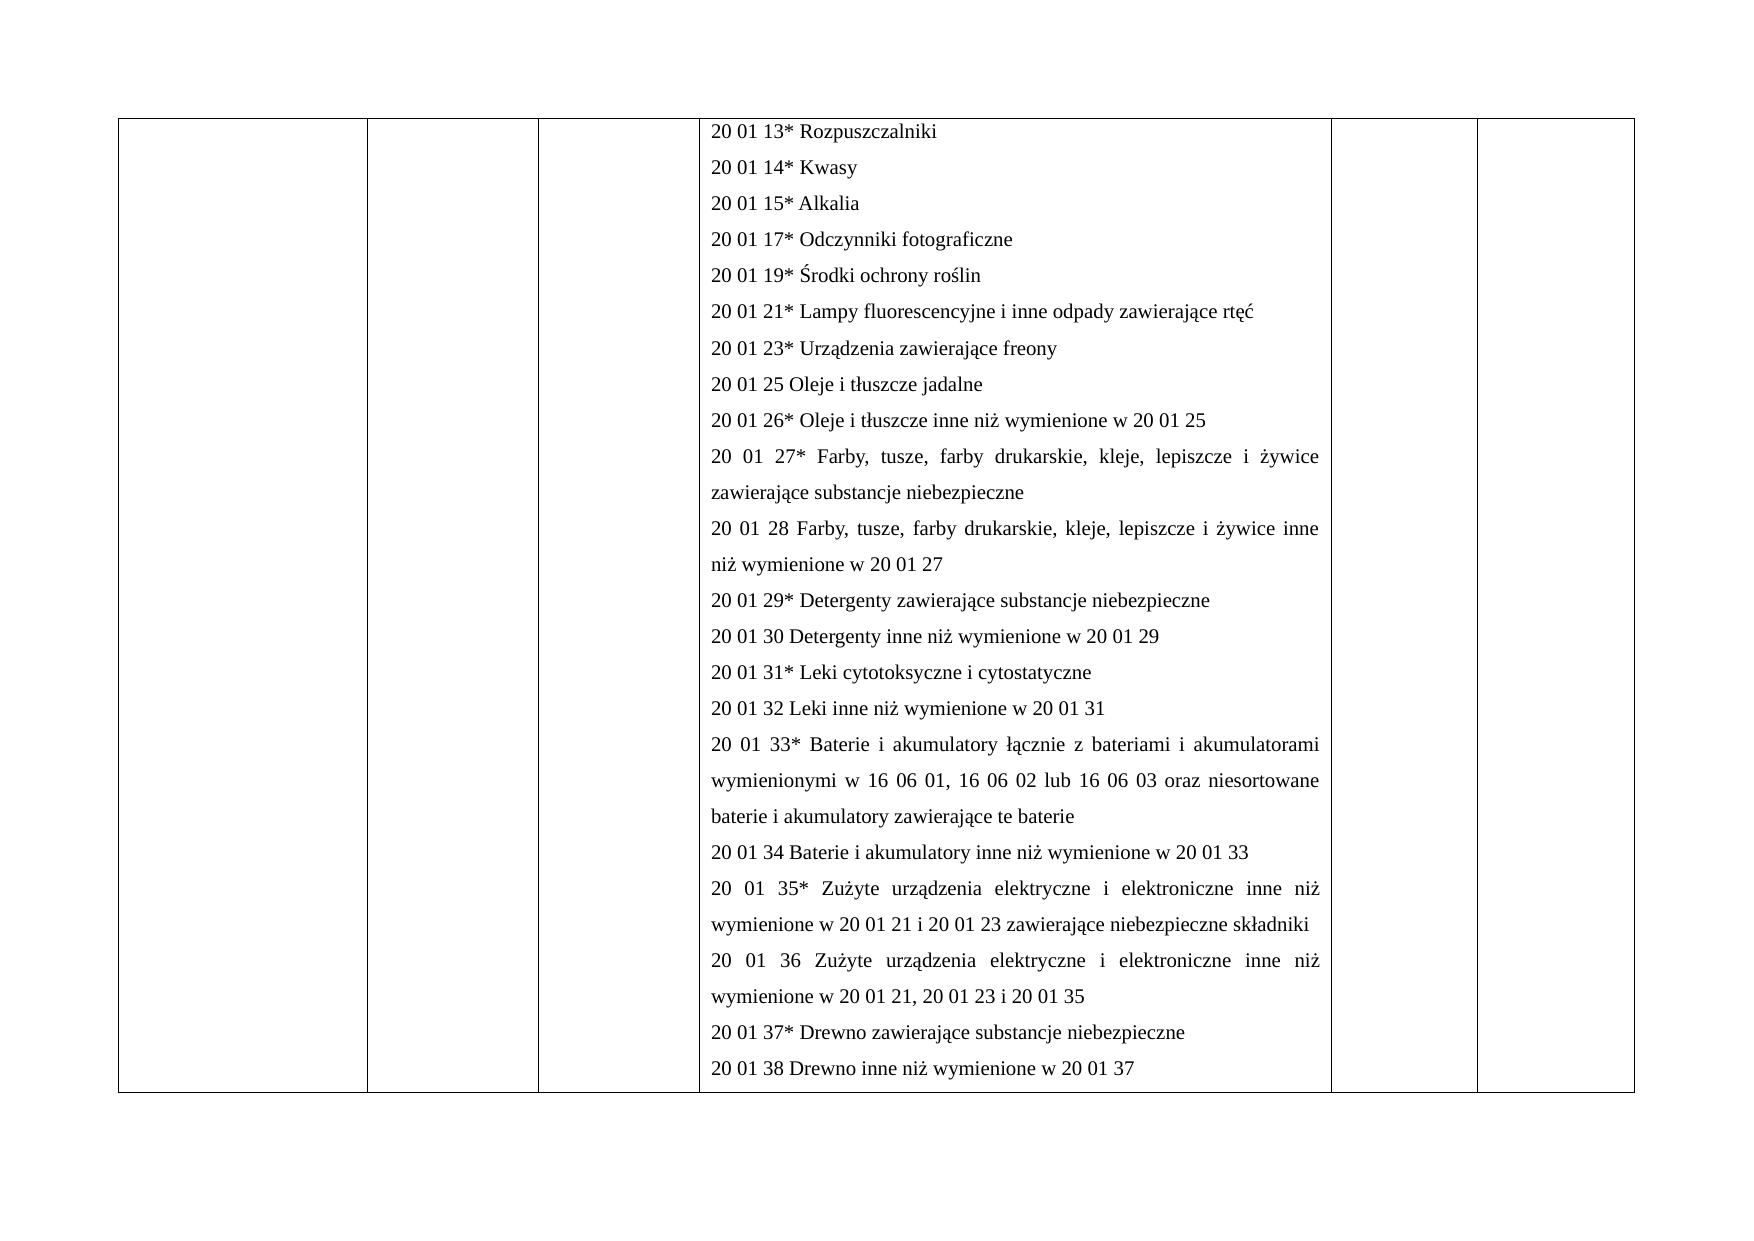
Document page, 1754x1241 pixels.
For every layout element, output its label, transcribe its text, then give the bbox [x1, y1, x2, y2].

table_header [119, 119, 367, 1092]
table_header [368, 119, 538, 1092]
table_header [1332, 119, 1477, 1092]
table_header 20 01 13* Rozpuszczalniki 20 01 14* Kwasy 20 01 15* Alkalia 20 01 17* Odczynniki fotograficzne 20 01 19* Środki ochrony roślin 20 01 21* Lampy fluorescencyjne i inne odpady zawierające rtęć 20 01 23* Urządzenia zawierające freony 20 01 25 Oleje i tłuszcze jadalne 20 01 26* Oleje i tłuszcze inne niż wymienione w 20 01 25 20 01 27* Farby, tusze, farby drukarskie, kleje, lepiszcze i żywice zawierające substancje niebezpieczne 20 01 28 Farby, tusze, farby drukarskie, kleje, lepiszcze i żywice inne niż wymienione w 20 01 27 20 01 29* Detergenty zawierające substancje niebezpieczne 20 01 30 Detergenty inne niż wymienione w 20 01 29 20 01 31* Leki cytotoksyczne i cytostatyczne 20 01 32 Leki inne niż wymienione w 20 01 31 20 01 33* Baterie i akumulatory łącznie z bateriami i akumulatorami wymienionymi w 16 06 01, 16 06 02 lub 16 06 03 oraz niesortowane baterie i akumulatory zawierające te baterie 20 01 34 Baterie i akumulatory inne niż wymienione w 20 01 33 20 01 35* Zużyte urządzenia elektryczne i elektroniczne inne niż wymienione w 20 01 21 i 20 01 23 zawierające niebezpieczne składniki 20 01 36 Zużyte urządzenia elektryczne i elektroniczne inne niż wymienione w 20 01 21, 20 01 23 i 20 01 35 20 01 37* Drewno zawierające substancje niebezpieczne 20 01 38 Drewno inne niż wymienione w 20 01 37 [700, 119, 1331, 1092]
table_header [539, 119, 699, 1092]
table_header [1478, 119, 1634, 1092]
